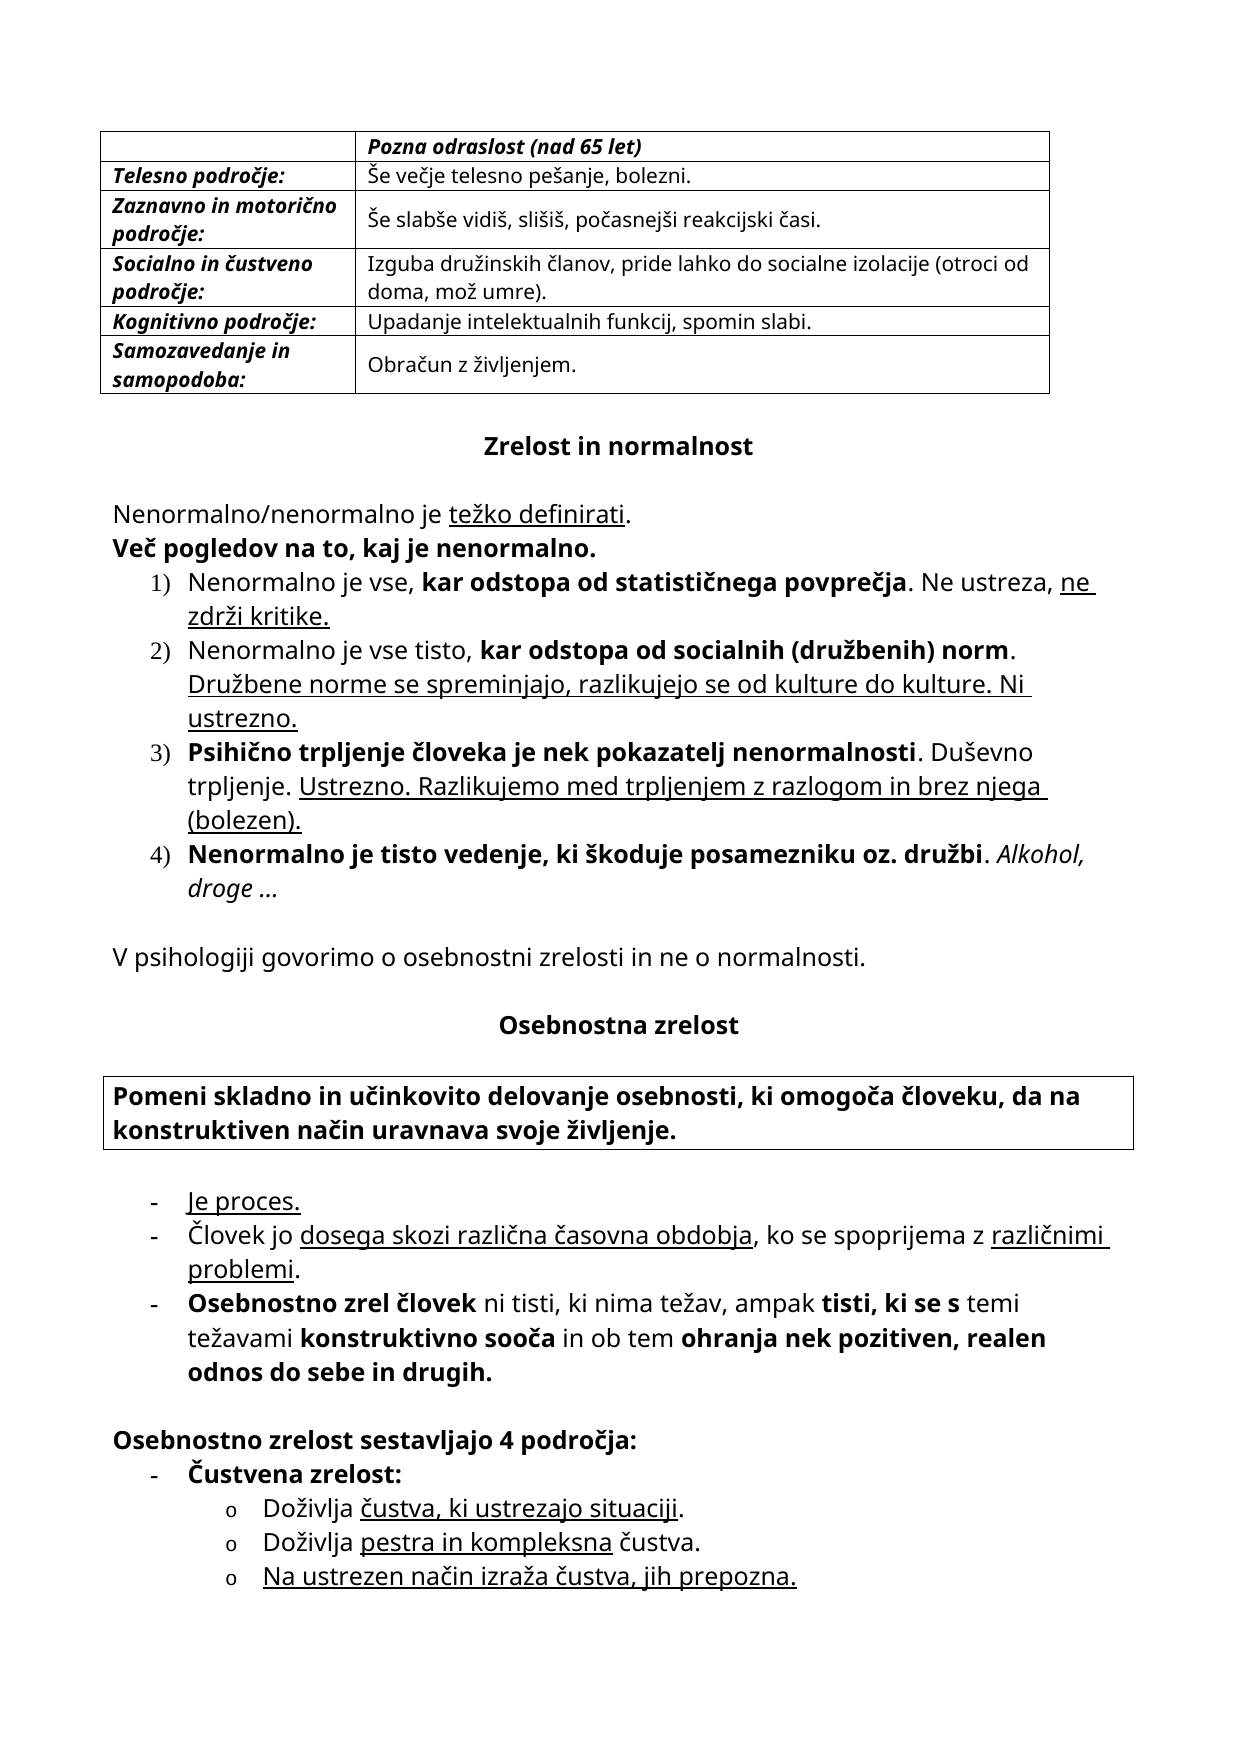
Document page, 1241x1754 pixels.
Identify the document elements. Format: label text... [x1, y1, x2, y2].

list Doživlja čustva, ki ustrezajo situaciji. [225, 1491, 1125, 1524]
table_cell Še večje telesno pešanje, bolezni. [356, 162, 1049, 190]
text Pomeni skladno in učinkovito delovanje osebnosti, ki omogoča človeku, da na konstruktiven način uravnava svoje življenje. [104, 1077, 1133, 1149]
text Več pogledov na to, kaj je nenormalno. [112, 531, 1125, 564]
table_cell Socialno in čustveno področje: [101, 249, 355, 306]
text V psihologiji govorimo o osebnostni zrelosti in ne o normalnosti. [112, 939, 1125, 973]
list Nenormalno je vse, kar odstopa od statističnega povprečja. Ne ustreza, ne zdrži kritike. [150, 564, 1125, 633]
table_cell Izguba družinskih članov, pride lahko do socialne izolacije (otroci od doma, mož umre). [356, 249, 1049, 306]
list Doživlja pestra in kompleksna čustva. [225, 1524, 1125, 1559]
table_header [101, 132, 355, 161]
list Je proces. [150, 1184, 1125, 1218]
table_cell Upadanje intelektualnih funkcij, spomin slabi. [356, 307, 1049, 335]
table_cell Obračun z življenjem. [356, 336, 1049, 393]
text Nenormalno/nenormalno je težko definirati. [112, 496, 1125, 531]
text Zrelost in normalnost [112, 428, 1125, 462]
text Osebnostno zrelost sestavljajo 4 področja: [112, 1422, 1125, 1456]
table_cell Telesno področje: [101, 162, 355, 190]
table_cell Kognitivno področje: [101, 307, 355, 335]
table_header Pozna odraslost (nad 65 let) [356, 132, 1049, 161]
list Nenormalno je tisto vedenje, ki škoduje posamezniku oz. družbi. Alkohol, droge … [150, 837, 1125, 905]
list Nenormalno je vse tisto, kar odstopa od socialnih (družbenih) norm. Družbene norme se spreminjajo, razlikujejo se od kulture do kulture. Ni ustrezno. [150, 633, 1125, 735]
table_cell Še slabše vidiš, slišiš, počasnejši reakcijski časi. [356, 191, 1049, 248]
list Človek jo dosega skozi različna časovna obdobja, ko se spoprijema z različnimi problemi. [150, 1218, 1125, 1286]
text Osebnostna zrelost [112, 1007, 1125, 1041]
list Čustvena zrelost: [150, 1456, 1125, 1491]
table_cell Zaznavno in motorično področje: [101, 191, 355, 248]
list Osebnostno zrel človek ni tisti, ki nima težav, ampak tisti, ki se s temi težavami konstruktivno sooča in ob tem ohranja nek pozitiven, realen odnos do sebe in drugih. [150, 1286, 1125, 1388]
table_cell Samozavedanje in samopodoba: [101, 336, 355, 393]
list Psihično trpljenje človeka je nek pokazatelj nenormalnosti. Duševno trpljenje. Ustrezno. Razlikujemo med trpljenjem z razlogom in brez njega (bolezen). [150, 735, 1125, 837]
list Na ustrezen način izraža čustva, jih prepozna. [225, 1559, 1125, 1593]
